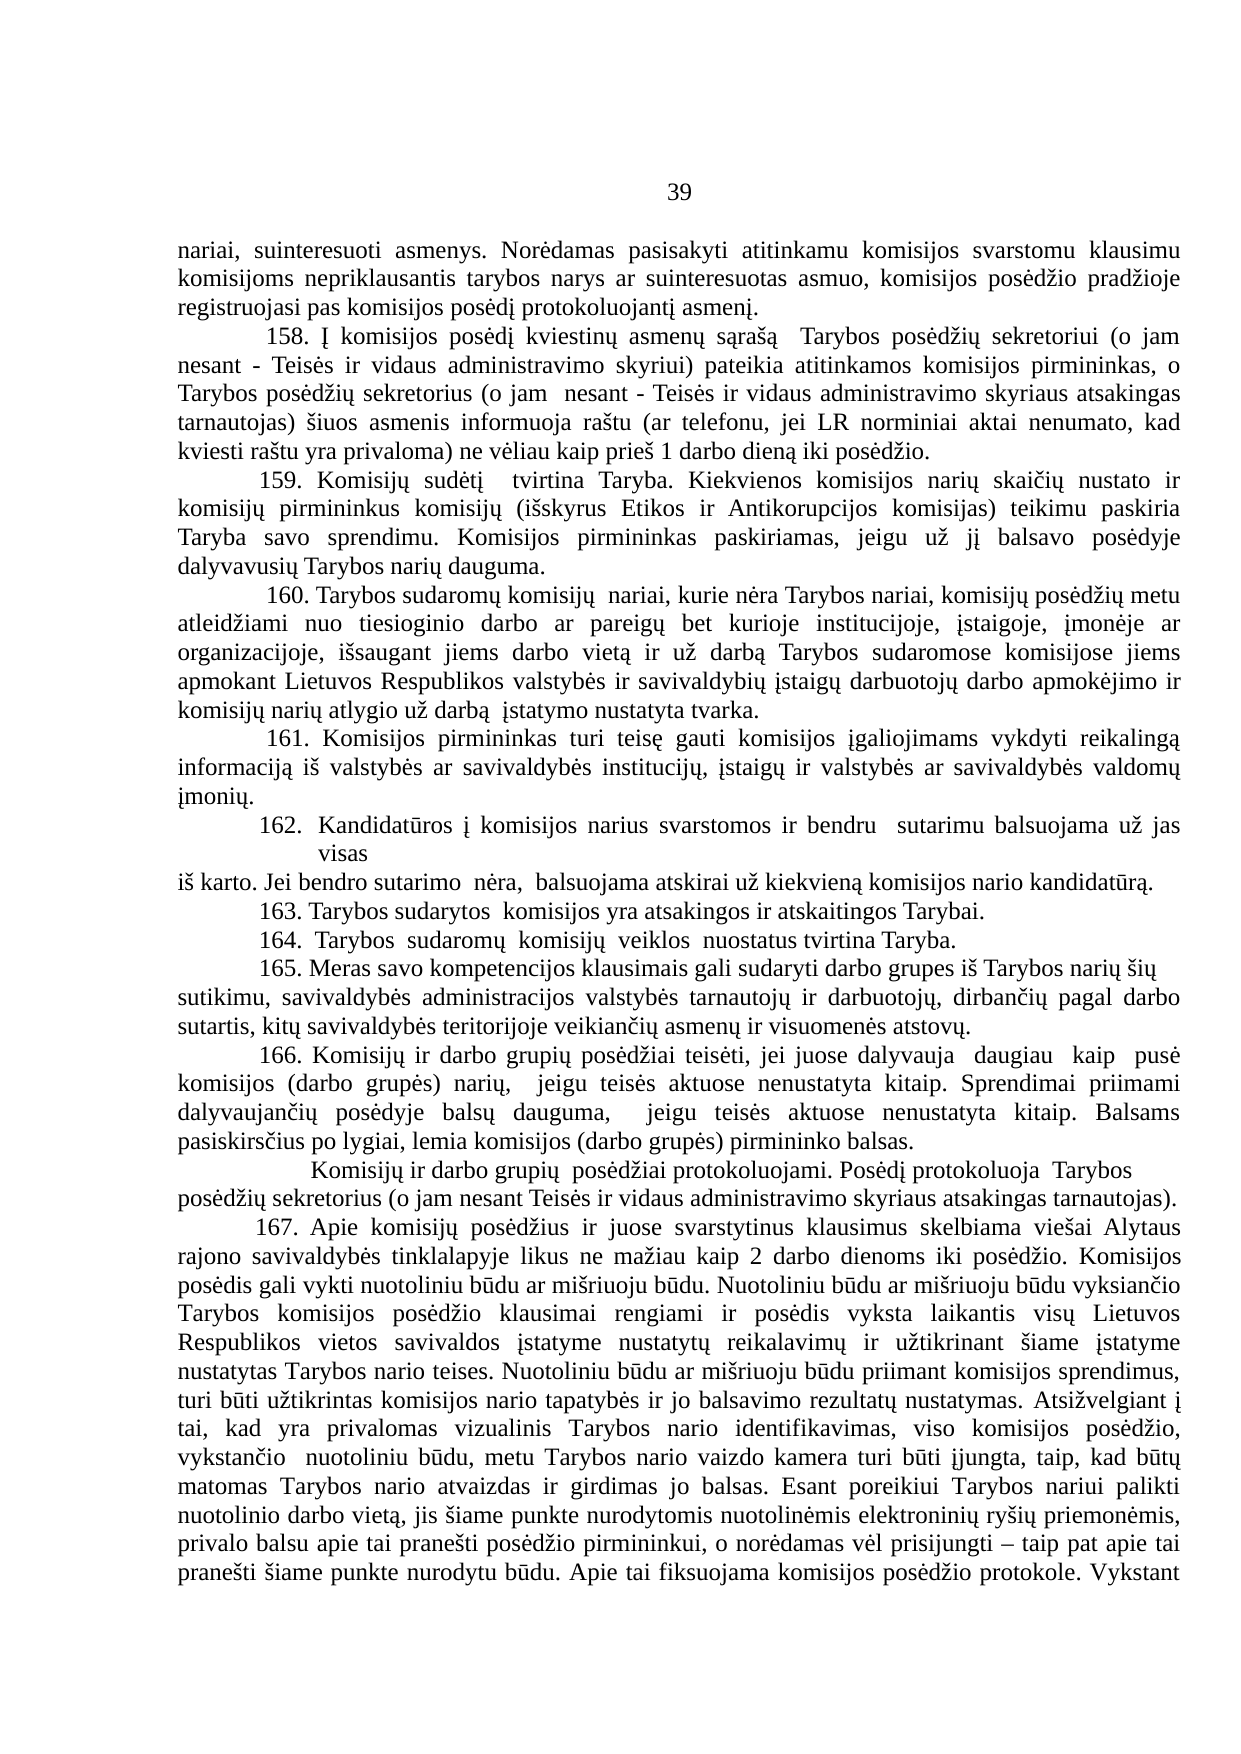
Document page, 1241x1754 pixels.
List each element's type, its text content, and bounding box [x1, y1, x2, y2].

text 164. Tarybos sudaromų komisijų veiklos nuostatus tvirtina Taryba. [252, 925, 1181, 953]
text 158. Į komisijos posėdį kviestinų asmenų sąrašą Tarybos posėdžių sekretoriui (o jam nesant - Teisės ir vidaus administravimo skyriui) pateikia atitinkamos komisijos pirmininkas, o Tarybos posėdžių sekretorius (o jam nesant - Teisės ir vidaus administravimo skyriaus atsakingas tarnautojas) šiuos asmenis informuoja raštu (ar telefonu, jei LR norminiai aktai nenumato, kad kviesti raštu yra privaloma) ne vėliau kaip prieš 1 darbo dieną iki posėdžio. [177, 321, 1181, 465]
text sutikimu, savivaldybės administracijos valstybės tarnautojų ir darbuotojų, dirbančių pagal darbo sutartis, kitų savivaldybės teritorijoje veikiančių asmenų ir visuomenės atstovų. [177, 982, 1181, 1040]
text 160. Tarybos sudaromų komisijų nariai, kurie nėra Tarybos nariai, komisijų posėdžių metu atleidžiami nuo tiesioginio darbo ar pareigų bet kurioje institucijoje, įstaigoje, įmonėje ar organizacijoje, išsaugant jiems darbo vietą ir už darbą Tarybos sudaromose komisijose jiems apmokant Lietuvos Respublikos valstybės ir savivaldybių įstaigų darbuotojų darbo apmokėjimo ir komisijų narių atlygio už darbą įstatymo nustatyta tvarka. [177, 580, 1181, 723]
text nariai, suinteresuoti asmenys. Norėdamas pasisakyti atitinkamu komisijos svarstomu klausimu komisijoms nepriklausantis tarybos narys ar suinteresuotas asmuo, komisijos posėdžio pradžioje registruojasi pas komisijos posėdį protokoluojantį asmenį. [177, 235, 1181, 321]
text Komisijų ir darbo grupių posėdžiai protokoluojami. Posėdį protokoluoja Tarybos [310, 1155, 1181, 1183]
text 159. Komisijų sudėtį tvirtina Taryba. Kiekvienos komisijos narių skaičių nustato ir komisijų pirmininkus komisijų (išskyrus Etikos ir Antikorupcijos komisijas) teikimu paskiria Taryba savo sprendimu. Komisijos pirmininkas paskiriamas, jeigu už jį balsavo posėdyje dalyvavusių Tarybos narių dauguma. [177, 465, 1181, 580]
text 162. Kandidatūros į komisijos narius svarstomos ir bendru sutarimu balsuojama už jas visas [258, 810, 1181, 867]
text 161. Komisijos pirmininkas turi teisę gauti komisijos įgaliojimams vykdyti reikalingą informaciją iš valstybės ar savivaldybės institucijų, įstaigų ir valstybės ar savivaldybės valdomų įmonių. [177, 723, 1181, 810]
text 163. Tarybos sudarytos komisijos yra atsakingos ir atskaitingos Tarybai. [177, 896, 1181, 925]
text 167. Apie komisijų posėdžius ir juose svarstytinus klausimus skelbiama viešai Alytaus rajono savivaldybės tinklalapyje likus ne mažiau kaip 2 darbo dienoms iki posėdžio. Komisijos posėdis gali vykti nuotoliniu būdu ar mišriuoju būdu. Nuotoliniu būdu ar mišriuoju būdu vyksiančio Tarybos komisijos posėdžio klausimai rengiami ir posėdis vyksta laikantis visų Lietuvos Respublikos vietos savivaldos įstatyme nustatytų reikalavimų ir užtikrinant šiame įstatyme nustatytas Tarybos nario teises. Nuotoliniu būdu ar mišriuoju būdu priimant komisijos sprendimus, turi būti užtikrintas komisijos nario tapatybės ir jo balsavimo rezultatų nustatymas. Atsižvelgiant į tai, kad yra privalomas vizualinis Tarybos nario identifikavimas, viso komisijos posėdžio, vykstančio nuotoliniu būdu, metu Tarybos nario vaizdo kamera turi būti įjungta, taip, kad būtų matomas Tarybos nario atvaizdas ir girdimas jo balsas. Esant poreikiui Tarybos nariui palikti nuotolinio darbo vietą, jis šiame punkte nurodytomis nuotolinėmis elektroninių ryšių priemonėmis, privalo balsu apie tai pranešti posėdžio pirmininkui, o norėdamas vėl prisijungti – taip pat apie tai pranešti šiame punkte nurodytu būdu. Apie tai fiksuojama komisijos posėdžio protokole. Vykstant [177, 1212, 1181, 1586]
text iš karto. Jei bendro sutarimo nėra, balsuojama atskirai už kiekvieną komisijos nario kandidatūrą. [177, 867, 1181, 896]
text 166. Komisijų ir darbo grupių posėdžiai teisėti, jei juose dalyvauja daugiau kaip pusė komisijos (darbo grupės) narių, jeigu teisės aktuose nenustatyta kitaip. Sprendimai priimami dalyvaujančių posėdyje balsų dauguma, jeigu teisės aktuose nenustatyta kitaip. Balsams pasiskirsčius po lygiai, lemia komisijos (darbo grupės) pirmininko balsas. [177, 1040, 1181, 1155]
text 165. Meras savo kompetencijos klausimais gali sudaryti darbo grupes iš Tarybos narių šių [252, 953, 1181, 982]
text posėdžių sekretorius (o jam nesant Teisės ir vidaus administravimo skyriaus atsakingas tarnautojas). [177, 1183, 1181, 1212]
